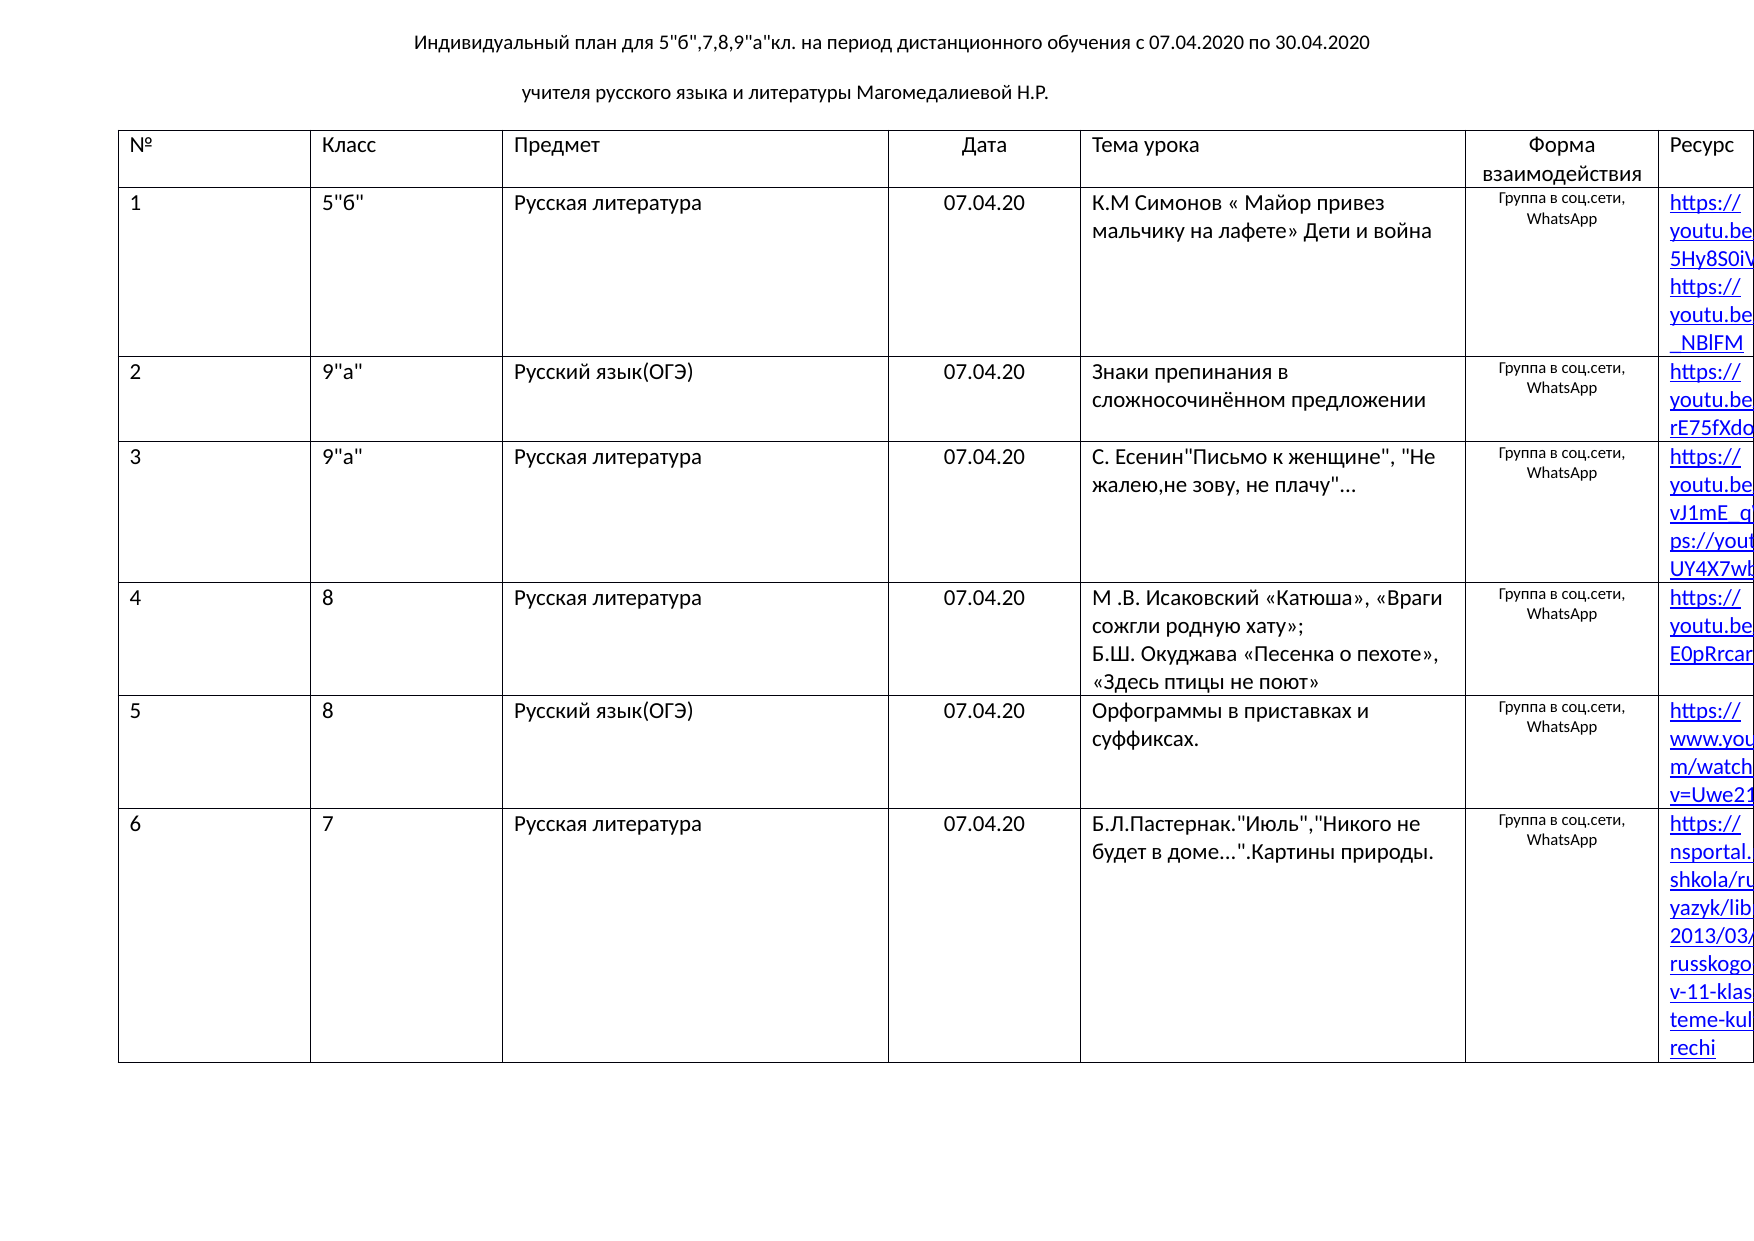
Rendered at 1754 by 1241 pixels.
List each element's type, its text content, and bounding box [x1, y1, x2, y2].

table_cell С. Есенин"Письмо к женщине", "Не жалею,не зову, не плачу"... [1081, 442, 1465, 582]
text Индивидуальный план для 5"б",7,8,9"а"кл. на период дистанционного обучения с 07.04.2020 по 30.04.2020 [59, 29, 1636, 55]
table_cell Русский язык(ОГЭ) [503, 696, 888, 808]
table_cell 6 [119, 809, 310, 1062]
table_cell Группа в соц.сети, WhatsApp [1466, 442, 1658, 582]
table_cell 07.04.20 [889, 357, 1080, 441]
table_cell 9"а" [311, 357, 502, 441]
table_header Предмет [503, 131, 888, 187]
table_cell https://nsportal.ru/shkola/russkiy-yazyk/library/2013/03/31/urok-russkogo-yazyka-v-11-klasse-po-teme-kultura-rechi [1659, 809, 1753, 1062]
table_cell https://youtu.be/5Hy8S0iVOwQ https://youtu.be/s69g-_NBlFM [1659, 188, 1753, 356]
table_cell Орфограммы в приставках и суффиксах. [1081, 696, 1465, 808]
table_cell 1 [119, 188, 310, 356]
table_header Дата [889, 131, 1080, 187]
table_cell 7 [311, 809, 502, 1062]
table_cell 07.04.20 [889, 188, 1080, 356]
table_cell 9"а" [311, 442, 502, 582]
table_header Тема урока [1081, 131, 1465, 187]
table_cell К.М Симонов « Майор привез мальчику на лафете» Дети и война [1081, 188, 1465, 356]
table_cell 4 [119, 583, 310, 695]
table_cell Русская литература [503, 442, 888, 582]
table_cell 5"б" [311, 188, 502, 356]
table_cell https://youtu.be/vJ1mE_qW7gshttps://youtu.be/UY4X7wbrs5U [1659, 442, 1753, 582]
table_cell 07.04.20 [889, 583, 1080, 695]
table_cell Русская литература [503, 583, 888, 695]
table_cell Русская литература [503, 188, 888, 356]
table_cell Знаки препинания в сложносочинённом предложении [1081, 357, 1465, 441]
table_cell Группа в соц.сети, WhatsApp [1466, 357, 1658, 441]
table_cell Группа в соц.сети, WhatsApp [1466, 583, 1658, 695]
table_cell М .В. Исаковский «Катюша», «Враги сожгли родную хату»; Б.Ш. Окуджава «Песенка о пехоте», «Здесь птицы не поют» [1081, 583, 1465, 695]
table_header Ресурс [1659, 131, 1753, 187]
table_cell 2 [119, 357, 310, 441]
table_cell 8 [311, 583, 502, 695]
table_cell Русская литература [503, 809, 888, 1062]
table_cell 3 [119, 442, 310, 582]
table_cell 8 [311, 696, 502, 808]
table_cell Группа в соц.сети, WhatsApp [1466, 696, 1658, 808]
table_cell 07.04.20 [889, 442, 1080, 582]
table_cell Группа в соц.сети, WhatsApp [1466, 809, 1658, 1062]
table_cell https://youtu.be/E0pRrcarFog [1659, 583, 1753, 695]
table_cell 07.04.20 [889, 809, 1080, 1062]
table_cell Русский язык(ОГЭ) [503, 357, 888, 441]
table_cell https://www.youtube.com/watch?v=Uwe21WIqBJo [1659, 696, 1753, 808]
table_cell 5 [119, 696, 310, 808]
table_header Форма взаимодействия [1466, 131, 1658, 187]
text учителя русского языка и литературы Магомедалиевой Н.Р. [118, 79, 1636, 105]
table_cell https://youtu.be/rE75fXdoAvg [1659, 357, 1753, 441]
table_cell Группа в соц.сети, WhatsApp [1466, 188, 1658, 356]
table_cell Б.Л.Пастернак."Июль","Никого не будет в доме...".Картины природы. [1081, 809, 1465, 1062]
table_header № [119, 131, 310, 187]
table_header Класс [311, 131, 502, 187]
table_cell 07.04.20 [889, 696, 1080, 808]
